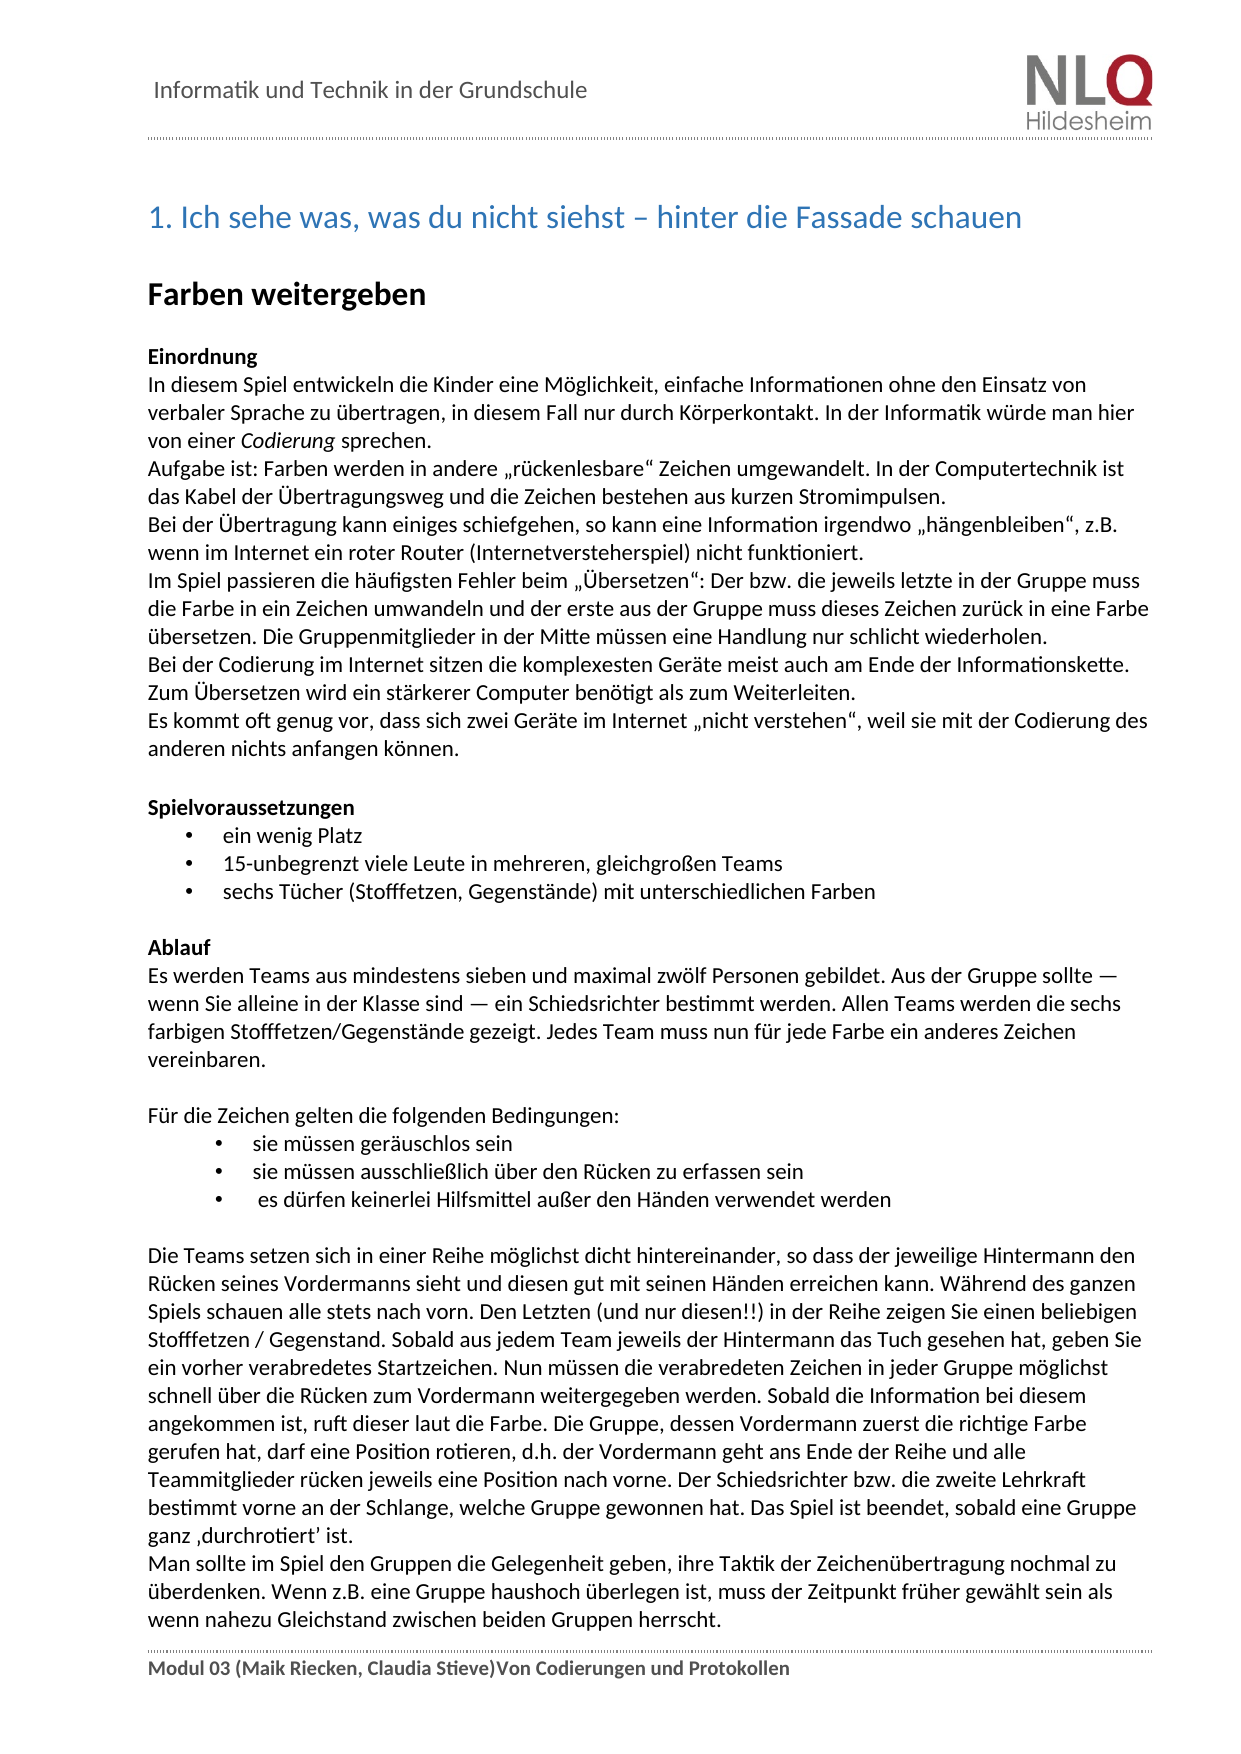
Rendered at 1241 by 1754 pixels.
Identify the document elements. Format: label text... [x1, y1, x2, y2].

text Man sollte im Spiel den Gruppen die Gelegenheit geben, ihre Taktik der Zeichenübertragung nochmal zu überdenken. Wenn z.B. eine Gruppe haushoch überlegen ist, muss der Zeitpunkt früher gewählt sein als wenn nahezu Gleichstand zwischen beiden Gruppen herrscht. [148, 1549, 1152, 1633]
list sie müssen geräuschlos sein [215, 1129, 1152, 1157]
text In diesem Spiel entwickeln die Kinder eine Möglichkeit, einfache Informationen ohne den Einsatz von verbaler Sprache zu übertragen, in diesem Fall nur durch Körperkontakt. In der Informatik würde man hier von einer Codierung sprechen. [148, 370, 1152, 454]
text Aufgabe ist: Farben werden in andere „rückenlesbare“ Zeichen umgewandelt. In der Computertechnik ist das Kabel der Übertragungsweg und die Zeichen bestehen aus kurzen Stromimpulsen. [148, 454, 1152, 510]
text Es werden Teams aus mindestens sieben und maximal zwölf Personen gebildet. Aus der Gruppe sollte — wenn Sie alleine in der Klasse sind — ein Schiedsrichter bestimmt werden. Allen Teams werden die sechs farbigen Stofffetzen/Gegenstände gezeigt. Jedes Team muss nun für jede Farbe ein anderes Zeichen vereinbaren. [148, 961, 1152, 1073]
subtitle 1. Ich sehe was, was du nicht siehst – hinter die Fassade schauen [148, 196, 1152, 236]
text Die Teams setzen sich in einer Reihe möglichst dicht hintereinander, so dass der jeweilige Hintermann den Rücken seines Vordermanns sieht und diesen gut mit seinen Händen erreichen kann. Während des ganzen Spiels schauen alle stets nach vorn. Den Letzten (und nur diesen!!) in der Reihe zeigen Sie einen beliebigen Stofffetzen / Gegenstand. Sobald aus jedem Team jeweils der Hintermann das Tuch gesehen hat, geben Sie ein vorher verabredetes Startzeichen. Nun müssen die verabredeten Zeichen in jeder Gruppe möglichst schnell über die Rücken zum Vordermann weitergegeben werden. Sobald die Information bei diesem angekommen ist, ruft dieser laut die Farbe. Die Gruppe, dessen Vordermann zuerst die richtige Farbe gerufen hat, darf eine Position rotieren, d.h. der Vordermann geht ans Ende der Reihe und alle Teammitglieder rücken jeweils eine Position nach vorne. Der Schiedsrichter bzw. die zweite Lehrkraft bestimmt vorne an der Schlange, welche Gruppe gewonnen hat. Das Spiel ist beendet, sobald eine Gruppe ganz ‚durchrotiert’ ist. [148, 1241, 1152, 1549]
text Für die Zeichen gelten die folgenden Bedingungen: [148, 1101, 1152, 1129]
text Bei der Codierung im Internet sitzen die komplexesten Geräte meist auch am Ende der Informationskette. Zum Übersetzen wird ein stärkerer Computer benötigt als zum Weiterleiten. [148, 650, 1152, 706]
text Spielvoraussetzungen [148, 793, 1152, 821]
text Ablauf [148, 933, 1152, 961]
text Einordnung [148, 342, 1152, 370]
list sechs Tücher (Stofffetzen, Gegenstände) mit unterschiedlichen Farben [185, 877, 1152, 905]
list sie müssen ausschließlich über den Rücken zu erfassen sein [215, 1157, 1152, 1185]
text Im Spiel passieren die häufigsten Fehler beim „Übersetzen“: Der bzw. die jeweils letzte in der Gruppe muss die Farbe in ein Zeichen umwandeln und der erste aus der Gruppe muss dieses Zeichen zurück in eine Farbe übersetzen. Die Gruppenmitglieder in der Mitte müssen eine Handlung nur schlicht wiederholen. [148, 566, 1152, 650]
list es dürfen keinerlei Hilfsmittel außer den Händen verwendet werden [215, 1185, 1152, 1213]
list ein wenig Platz [185, 821, 1152, 849]
text Bei der Übertragung kann einiges schiefgehen, so kann eine Information irgendwo „hängenbleiben“, z.B. wenn im Internet ein roter Router (Internetversteherspiel) nicht funktioniert. [148, 510, 1152, 566]
text Farben weitergeben [148, 273, 1152, 314]
list 15-unbegrenzt viele Leute in mehreren, gleichgroßen Teams [185, 849, 1152, 877]
text Es kommt oft genug vor, dass sich zwei Geräte im Internet „nicht verstehen“, weil sie mit der Codierung des anderen nichts anfangen können. [148, 706, 1152, 762]
picture [1025, 54, 1153, 131]
